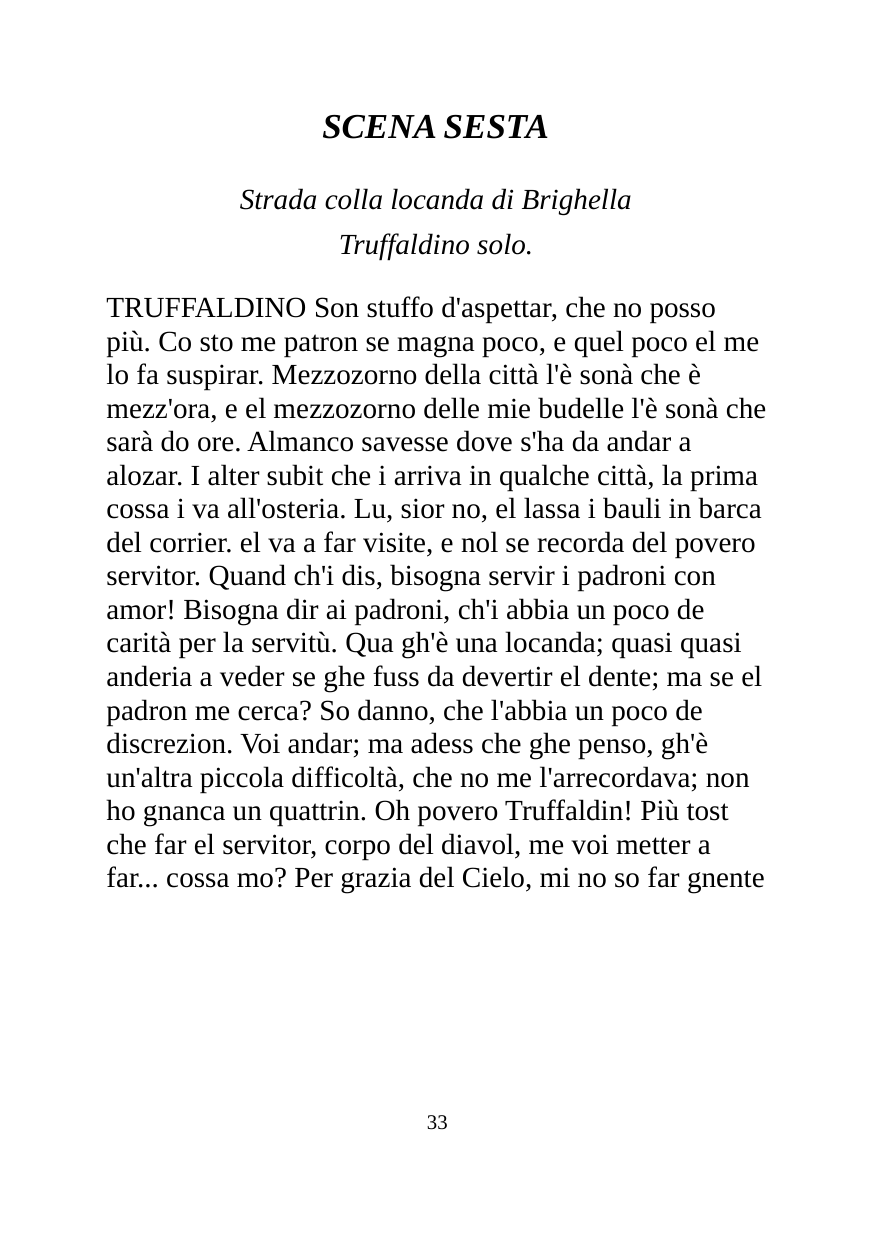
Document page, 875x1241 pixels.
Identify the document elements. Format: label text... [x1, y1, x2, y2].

text TRUFFALDINO Son stuffo d'aspettar, che no posso più. Co sto me patron se magna poco, e quel poco el me lo fa suspirar. Mezzozorno della città l'è sonà che è mezz'ora, e el mezzozorno delle mie budelle l'è sonà che sarà do ore. Almanco savesse dove s'ha da andar a alozar. I alter subit che i arriva in qualche città, la prima cossa i va all'osteria. Lu, sior no, el lassa i bauli in barca del corrier. el va a far visite, e nol se recorda del povero servitor. Quand ch'i dis, bisogna servir i padroni con amor! Bisogna dir ai padroni, ch'i abbia un poco de carità per la servitù. Qua gh'è una locanda; quasi quasi anderia a veder se ghe fuss da devertir el dente; ma se el padron me cerca? So danno, che l'abbia un poco de discrezion. Voi andar; ma adess che ghe penso, gh'è un'altra piccola difficoltà, che no me l'arrecordava; non ho gnanca un quattrin. Oh povero Truffaldin! Più tost che far el servitor, corpo del diavol, me voi metter a far... cossa mo? Per grazia del Cielo, mi no so far gnente [106, 290, 768, 894]
text Truffaldino solo. [106, 227, 768, 261]
text Strada colla locanda di Brighella [106, 182, 768, 215]
subtitle SCENA SESTA [106, 106, 768, 146]
